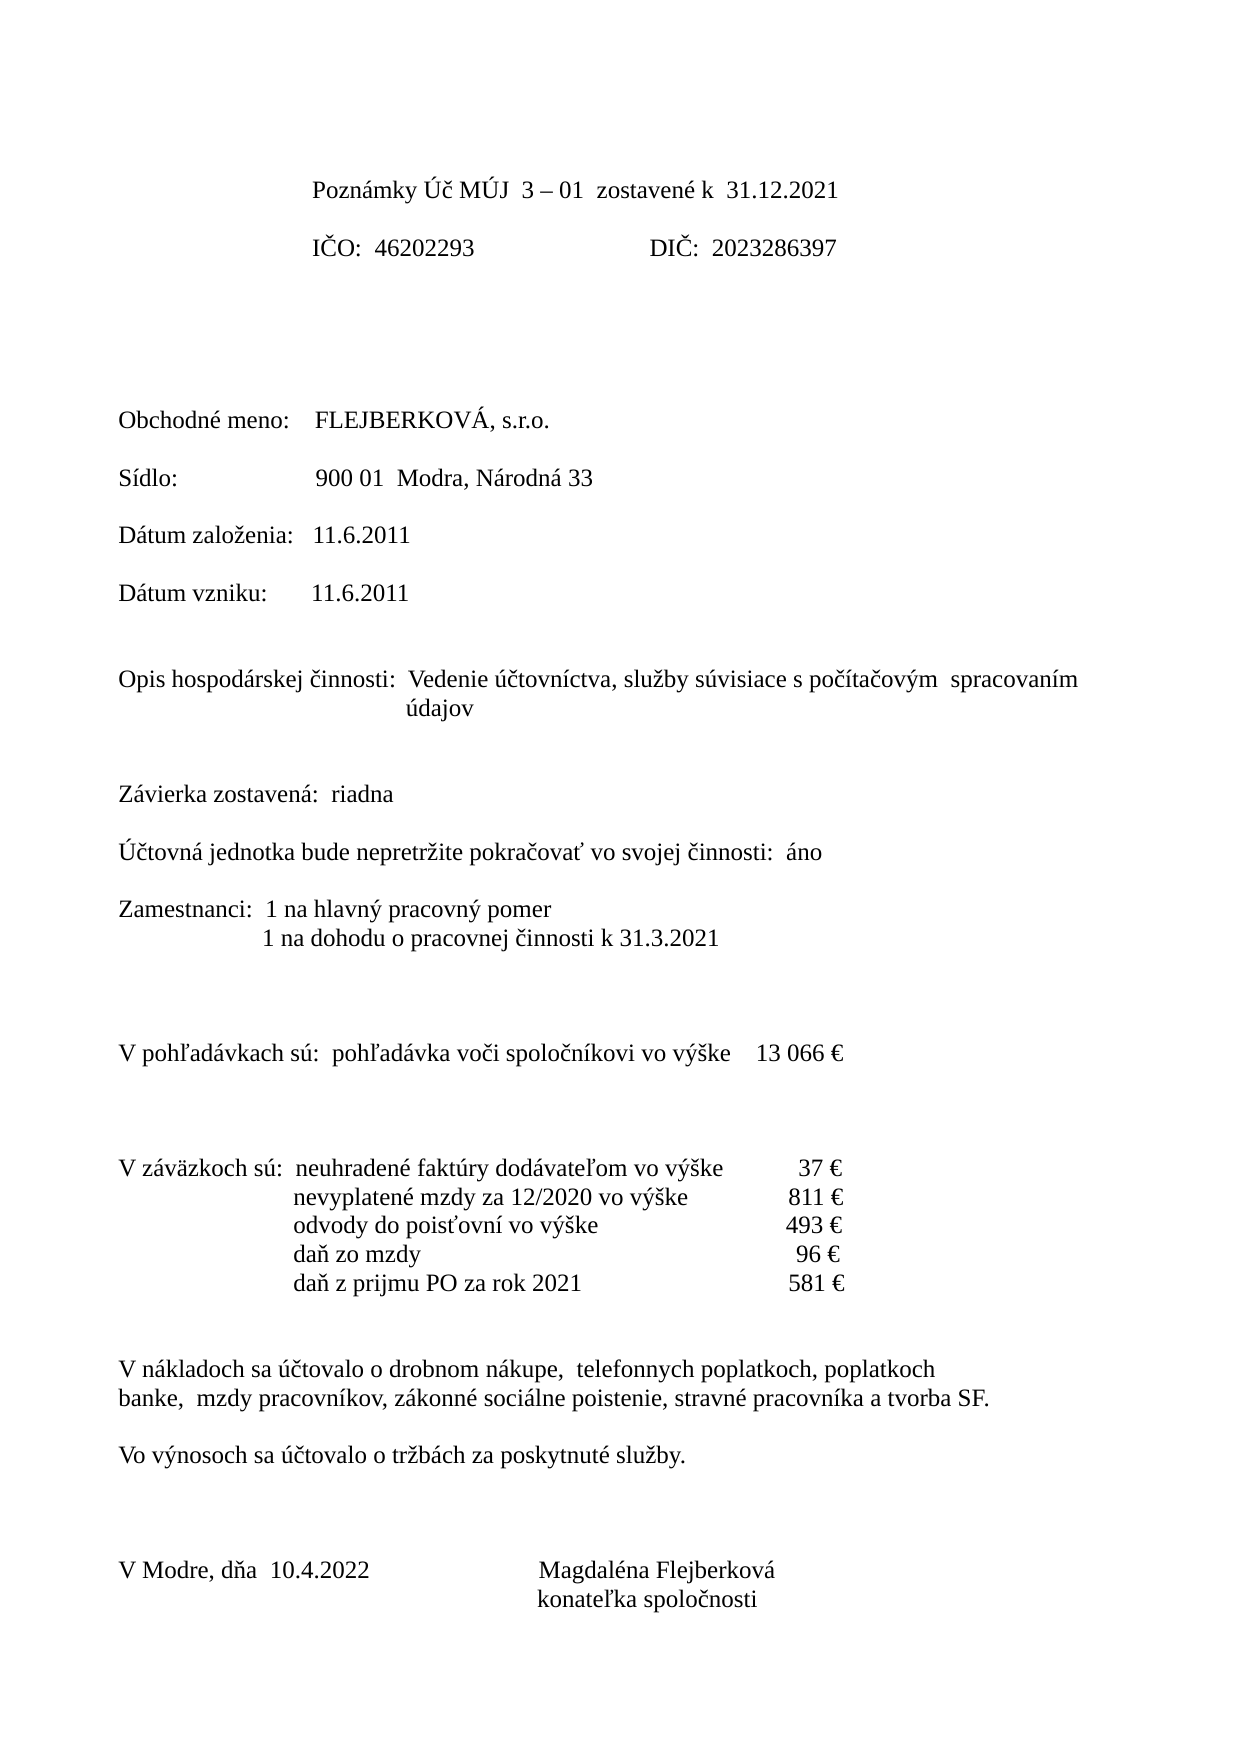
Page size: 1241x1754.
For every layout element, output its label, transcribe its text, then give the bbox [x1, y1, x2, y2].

text IČO: 46202293 DIČ: 2023286397 [118, 233, 1122, 262]
text daň z prijmu PO za rok 2021 581 € [118, 1268, 1122, 1297]
text V pohľadávkach sú: pohľadávka voči spoločníkovi vo výške 13 066 € [118, 1038, 1122, 1067]
text odvody do poisťovní vo výške 493 € [118, 1211, 1122, 1239]
text Závierka zostavená: riadna [118, 779, 1122, 808]
text V Modre, dňa 10.4.2022 Magdaléna Flejberková [118, 1556, 1122, 1584]
text Účtovná jednotka bude nepretržite pokračovať vo svojej činnosti: áno [118, 837, 1122, 866]
text banke, mzdy pracovníkov, zákonné sociálne poistenie, stravné pracovníka a tvorba SF. [118, 1383, 1122, 1412]
text V záväzkoch sú: neuhradené faktúry dodávateľom vo výške 37 € [118, 1153, 1122, 1182]
text údajov [118, 693, 1122, 722]
text Obchodné meno: FLEJBERKOVÁ, s.r.o. [118, 406, 1122, 434]
text nevyplatené mzdy za 12/2020 vo výške 811 € [118, 1182, 1122, 1211]
text Dátum vzniku: 11.6.2011 [118, 578, 1122, 607]
text Poznámky Úč MÚJ 3 – 01 zostavené k 31.12.2021 [118, 176, 1122, 204]
text Vo výnosoch sa účtovalo o tržbách za poskytnuté služby. [118, 1441, 1122, 1469]
text konateľka spoločnosti [118, 1584, 1122, 1613]
text 1 na dohodu o pracovnej činnosti k 31.3.2021 [118, 923, 1122, 952]
text Opis hospodárskej činnosti: Vedenie účtovníctva, služby súvisiace s počítačovým spracovaním [118, 664, 1122, 693]
text Sídlo: 900 01 Modra, Národná 33 [118, 463, 1122, 492]
text daň zo mzdy 96 € [118, 1239, 1122, 1268]
text Zamestnanci: 1 na hlavný pracovný pomer [118, 894, 1122, 923]
text Dátum založenia: 11.6.2011 [118, 521, 1122, 549]
text V nákladoch sa účtovalo o drobnom nákupe, telefonnych poplatkoch, poplatkoch [118, 1354, 1122, 1383]
